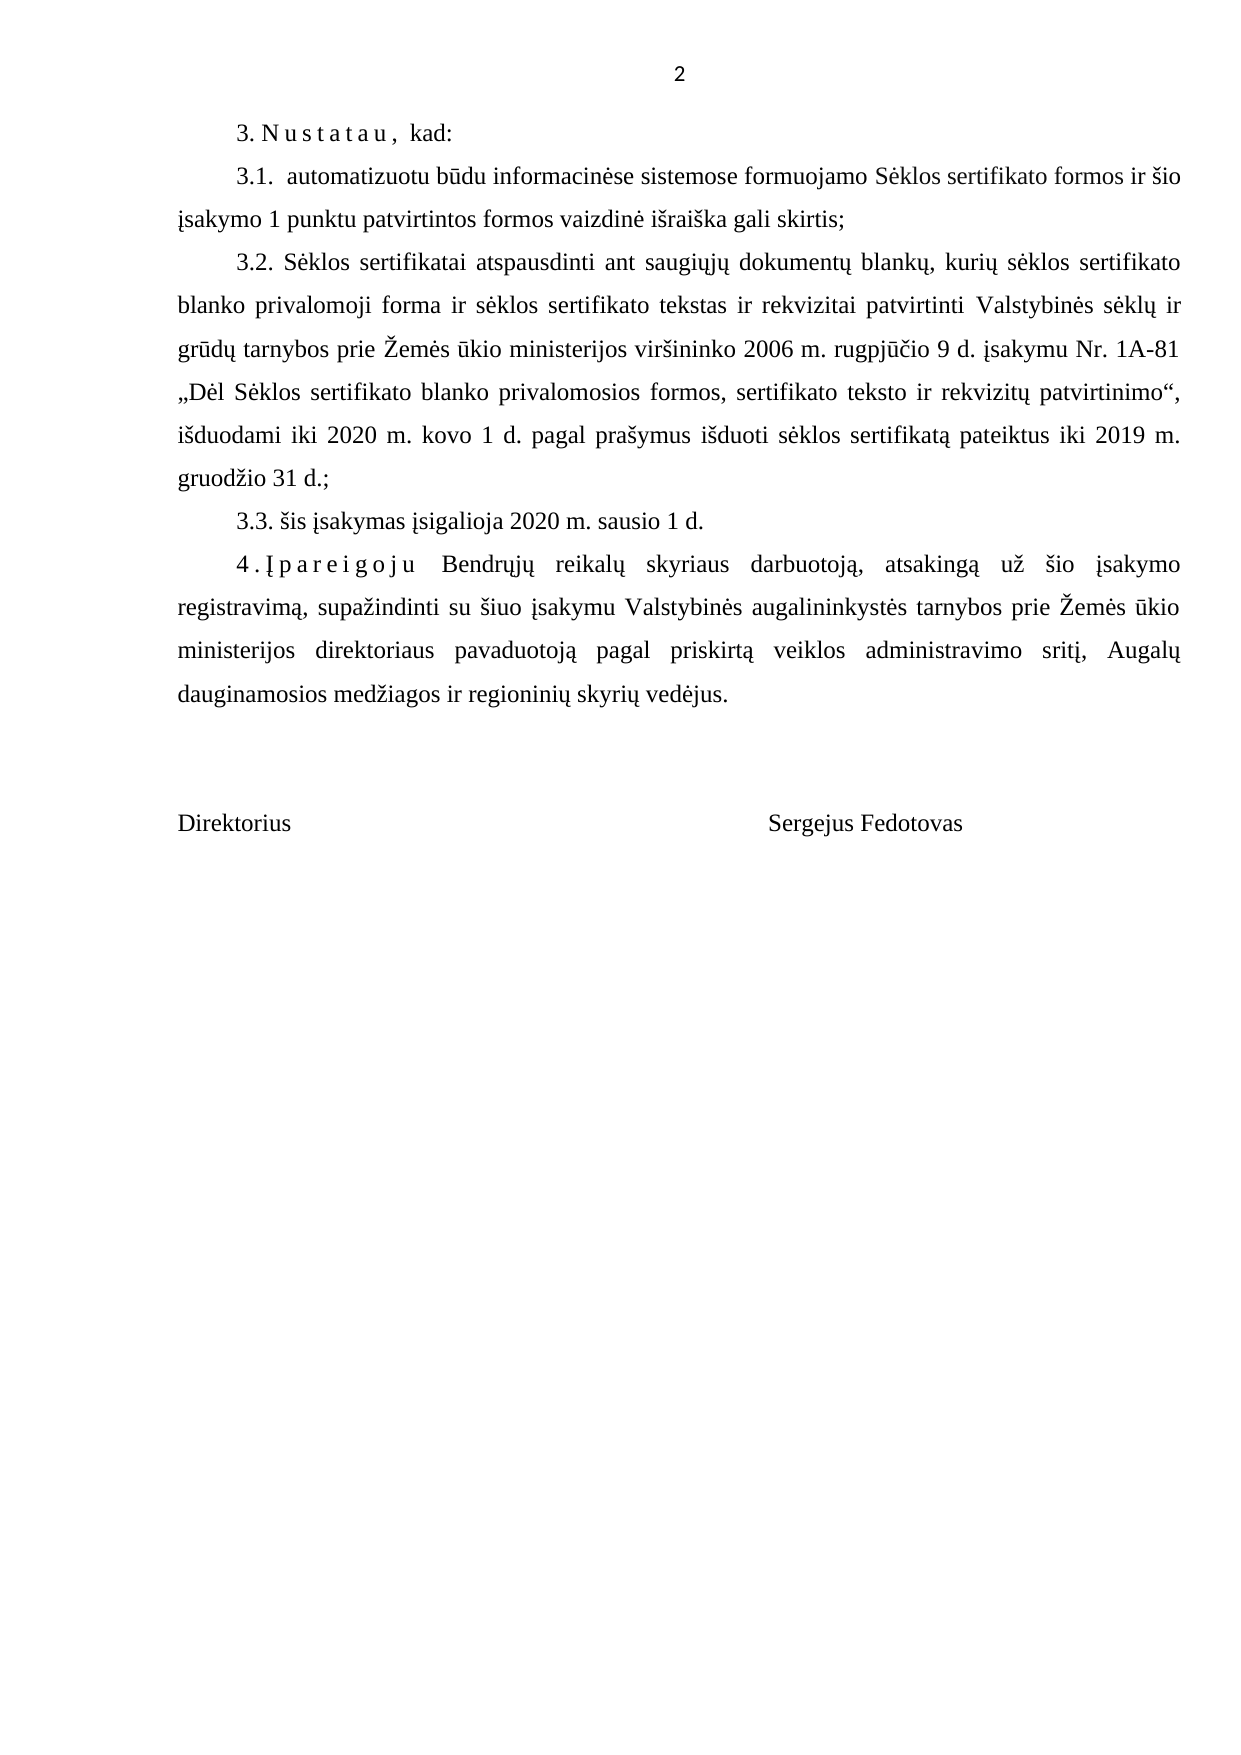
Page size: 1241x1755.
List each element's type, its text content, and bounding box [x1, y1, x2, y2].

text 4.Įpareigoju Bendrųjų reikalų skyriaus darbuotoją, atsakingą už šio įsakymo registravimą, supažindinti su šiuo įsakymu Valstybinės augalininkystės tarnybos prie Žemės ūkio ministerijos direktoriaus pavaduotoją pagal priskirtą veiklos administravimo sritį, Augalų dauginamosios medžiagos ir regioninių skyrių vedėjus. [177, 549, 1181, 707]
text Direktorius Sergejus Fedotovas [177, 808, 1181, 837]
text 3.3. šis įsakymas įsigalioja 2020 m. sausio 1 d. [177, 506, 1181, 535]
text 3.2. Sėklos sertifikatai atspausdinti ant saugiųjų dokumentų blankų, kurių sėklos sertifikato blanko privalomoji forma ir sėklos sertifikato tekstas ir rekvizitai patvirtinti Valstybinės sėklų ir grūdų tarnybos prie žemės ūkio ministerijos viršininko 2006 m. rugpjūčio 9 d. įsakymu Nr. 1A-81 „Dėl Sėklos sertifikato blanko privalomosios formos, sertifikato teksto ir rekvizitų patvirtinimo“, išduodami iki 2020 m. kovo 1 d. pagal prašymus išduoti sėklos sertifikatą pateiktus iki 2019 m. gruodžio 31 d.; [177, 247, 1181, 492]
text 3. Nustatau, kad: [177, 118, 1181, 147]
text 3.1. automatizuotu būdu informacinėse sistemose formuojamo Sėklos sertifikato formos ir šio įsakymo 1 punktu patvirtintos formos vaizdinė išraiška gali skirtis; [177, 161, 1181, 233]
